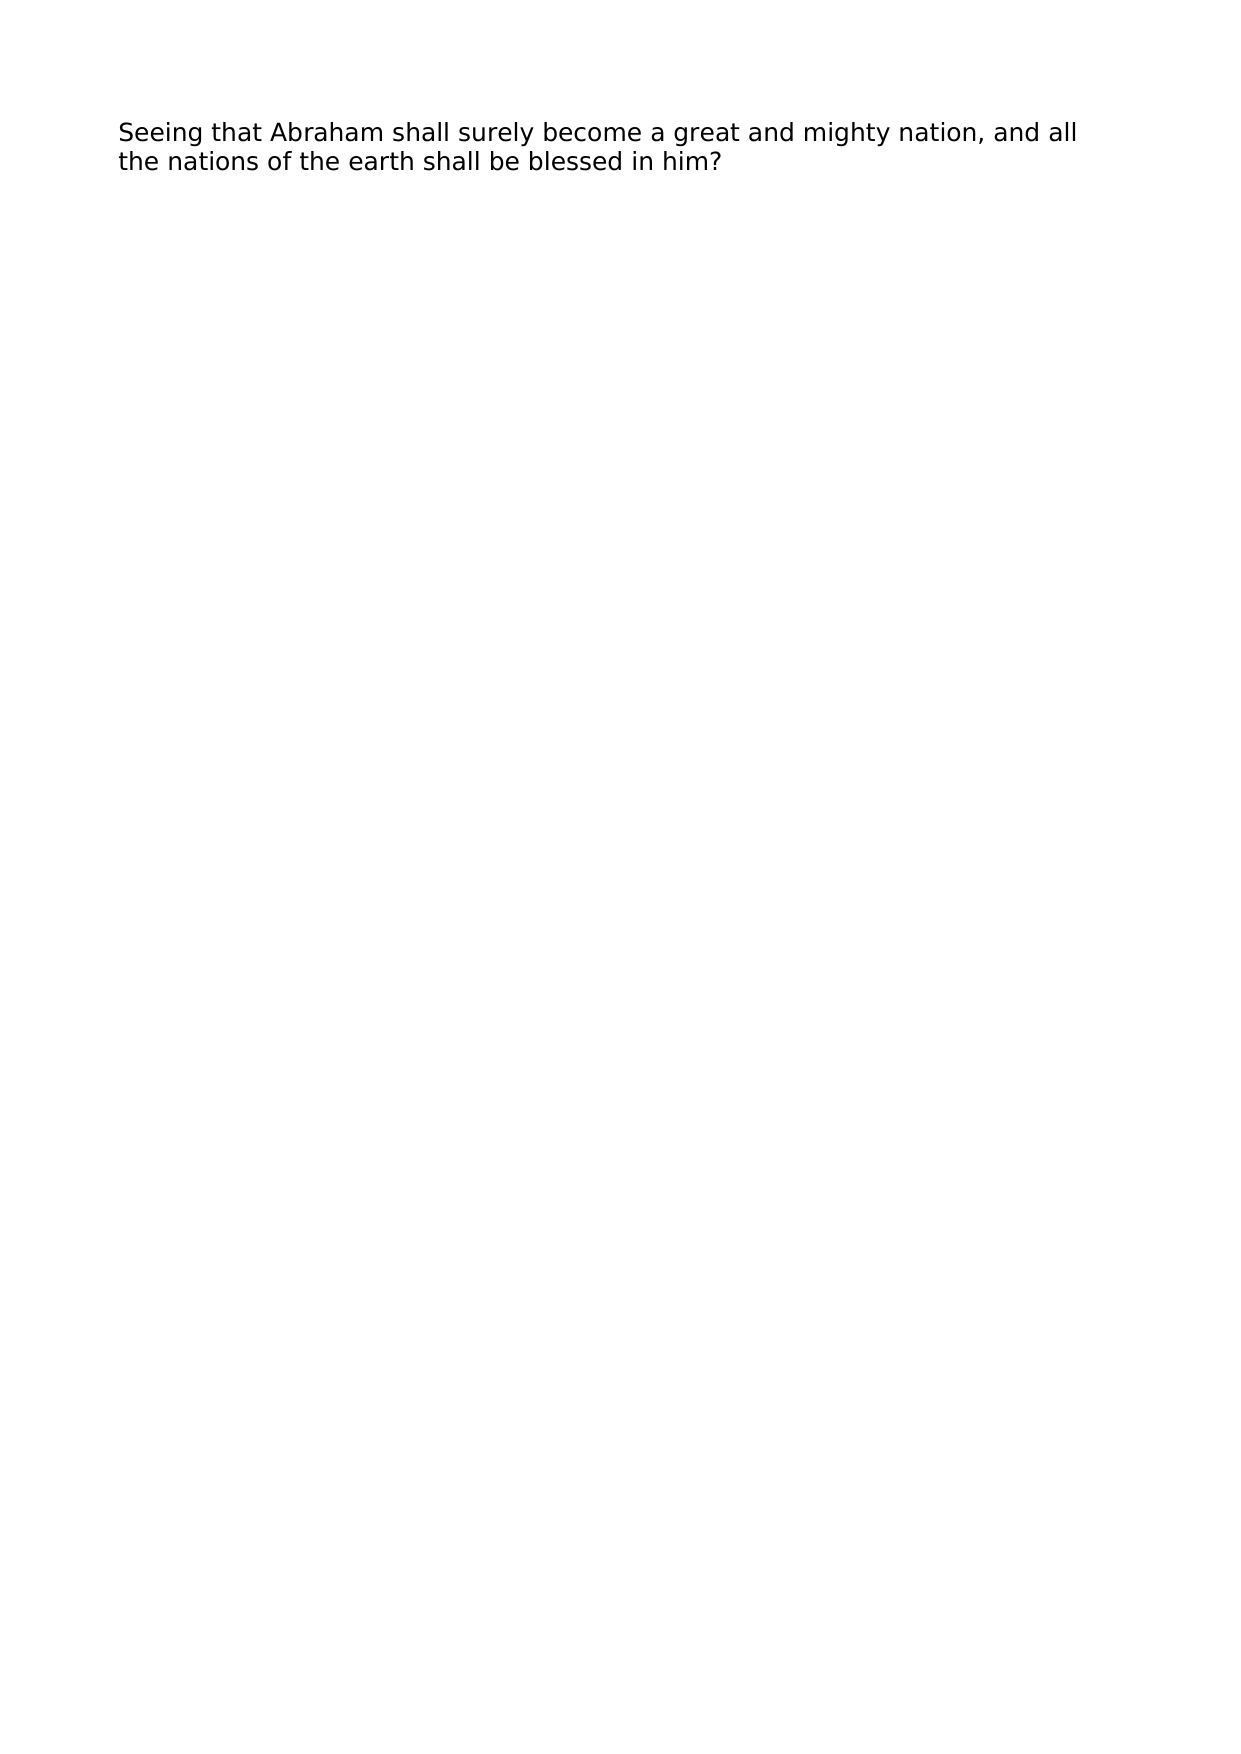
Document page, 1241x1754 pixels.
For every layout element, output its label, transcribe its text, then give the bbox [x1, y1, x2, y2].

text Seeing that Abraham shall surely become a great and mighty nation, and all the nations of the earth shall be blessed in him? [118, 118, 1122, 176]
